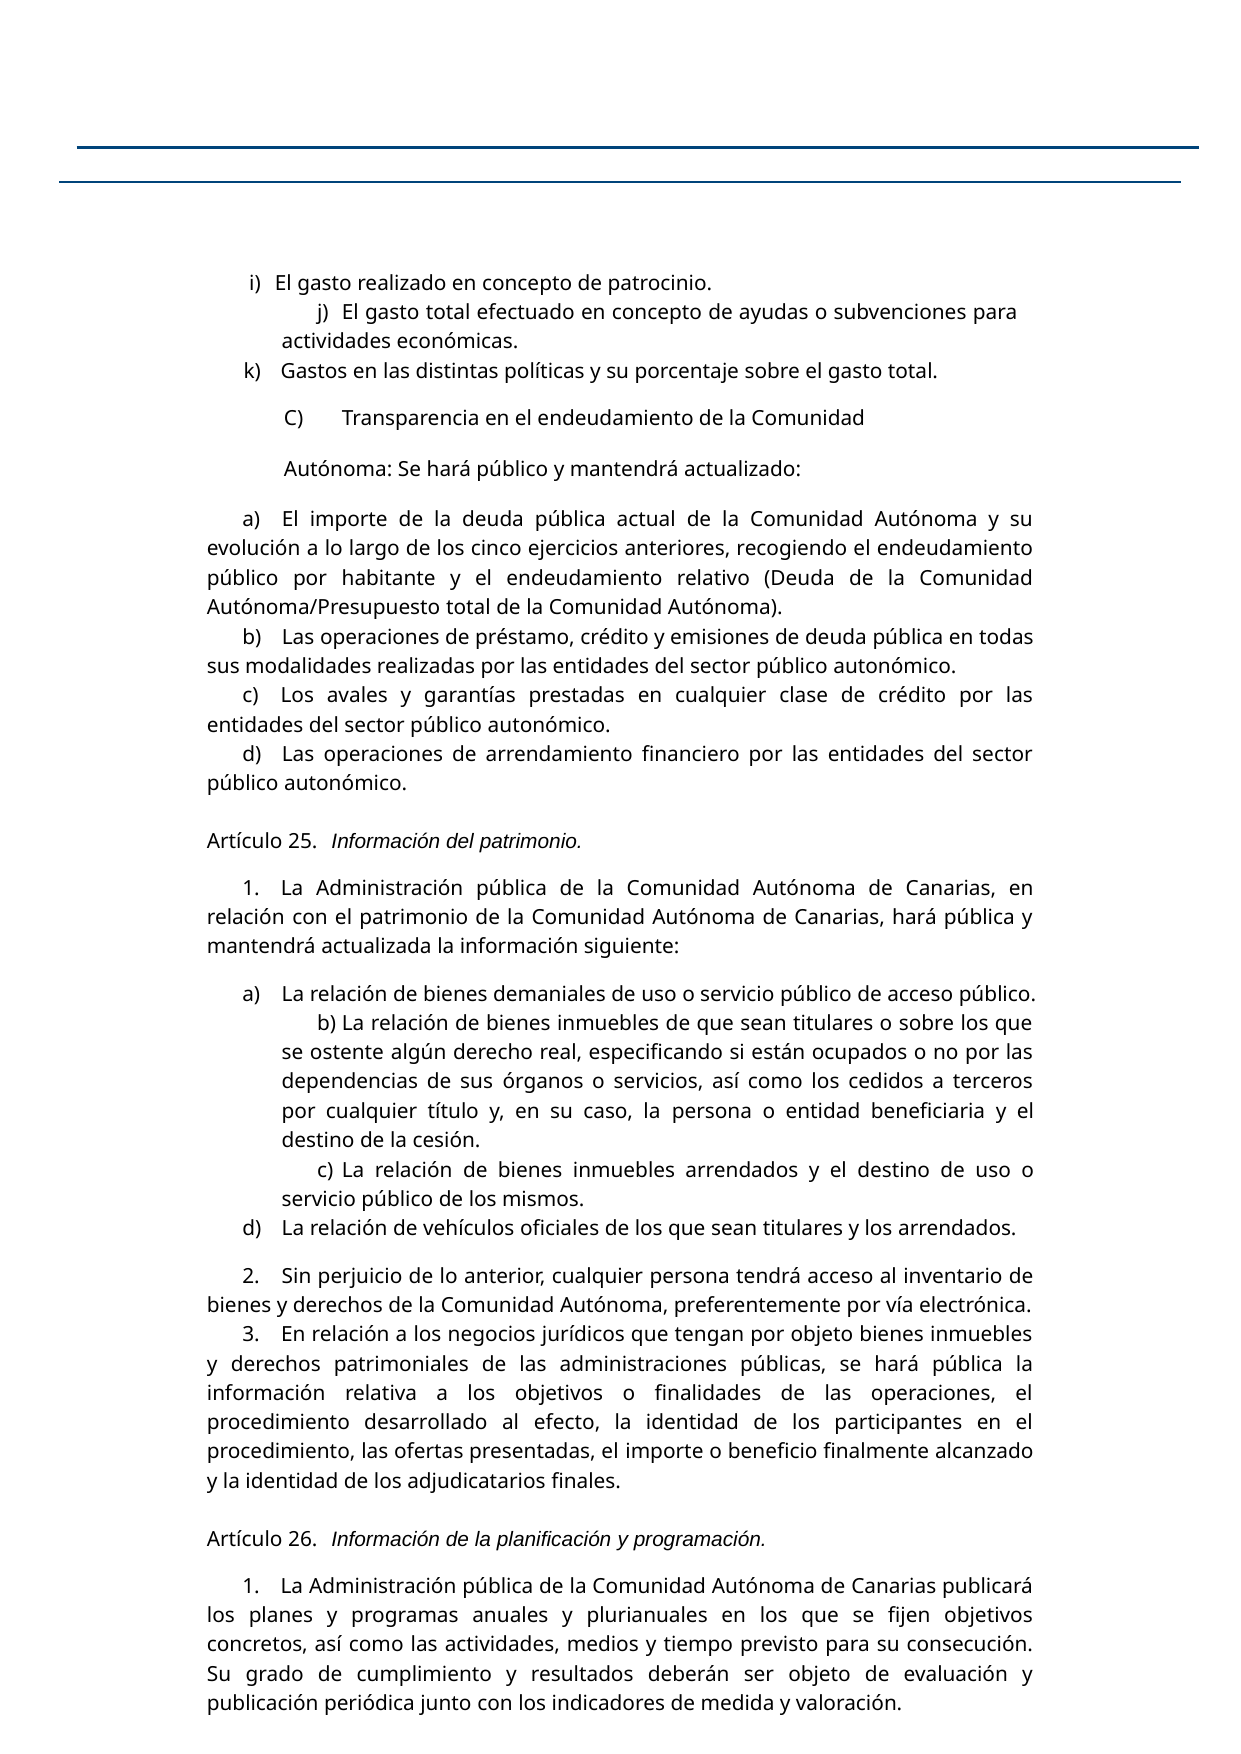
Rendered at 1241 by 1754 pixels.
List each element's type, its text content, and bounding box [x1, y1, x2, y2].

list La relación de bienes inmuebles de que sean titulares o sobre los que se ostente algún derecho real, especificando si están ocupados o no por las dependencias de sus órganos o servicios, así como los cedidos a terceros por cualquier título y, en su caso, la persona o entidad beneficiaria y el destino de la cesión. [281, 1008, 1034, 1154]
list Las operaciones de arrendamiento financiero por las entidades del sector público autonómico. [207, 739, 1033, 797]
list La Administración pública de la Comunidad Autónoma de Canarias publicará los planes y programas anuales y plurianuales en los que se fijen objetivos concretos, así como las actividades, medios y tiempo previsto para su consecución. Su grado de cumplimiento y resultados deberán ser objeto de evaluación y publicación periódica junto con los indicadores de medida y valoración. [207, 1571, 1034, 1716]
list La relación de vehículos oficiales de los que sean titulares y los arrendados. [242, 1213, 1198, 1242]
list Sin perjuicio de lo anterior, cualquier persona tendrá acceso al inventario de bienes y derechos de la Comunidad Autónoma, preferentemente por vía electrónica. [207, 1261, 1034, 1318]
list Transparencia en el endeudamiento de la Comunidad Autónoma: Se hará público y mantendrá actualizado: [284, 403, 886, 482]
list Los avales y garantías prestadas en cualquier clase de crédito por las entidades del sector público autonómico. [207, 680, 1034, 738]
list En relación a los negocios jurídicos que tengan por objeto bienes inmuebles y derechos patrimoniales de las administraciones públicas, se hará pública la información relativa a los objetivos o finalidades de las operaciones, el procedimiento desarrollado al efecto, la identidad de los participantes en el procedimiento, las ofertas presentadas, el importe o beneficio finalmente alcanzado y la identidad de los adjudicatarios finales. [207, 1319, 1034, 1494]
list La Administración pública de la Comunidad Autónoma de Canarias, en relación con el patrimonio de la Comunidad Autónoma de Canarias, hará pública y mantendrá actualizada la información siguiente: [207, 873, 1034, 960]
list El importe de la deuda pública actual de la Comunidad Autónoma y su evolución a lo largo de los cinco ejercicios anteriores, recogiendo el endeudamiento público por habitante y el endeudamiento relativo (Deuda de la Comunidad Autónoma/Presupuesto total de la Comunidad Autónoma). [207, 504, 1034, 621]
list El gasto realizado en concepto de patrocinio. [249, 268, 1198, 296]
text Artículo 26. Información de la planificación y programación. [207, 1524, 1198, 1552]
list El gasto total efectuado en concepto de ayudas o subvenciones para actividades económicas. [281, 297, 1034, 355]
list La relación de bienes inmuebles arrendados y el destino de uso o servicio público de los mismos. [281, 1155, 1034, 1213]
list La relación de bienes demaniales de uso o servicio público de acceso público. [242, 979, 1198, 1007]
list Las operaciones de préstamo, crédito y emisiones de deuda pública en todas sus modalidades realizadas por las entidades del sector público autonómico. [207, 622, 1034, 679]
text Artículo 25. Información del patrimonio. [207, 826, 1198, 854]
list Gastos en las distintas políticas y su porcentaje sobre el gasto total. [243, 356, 1198, 384]
